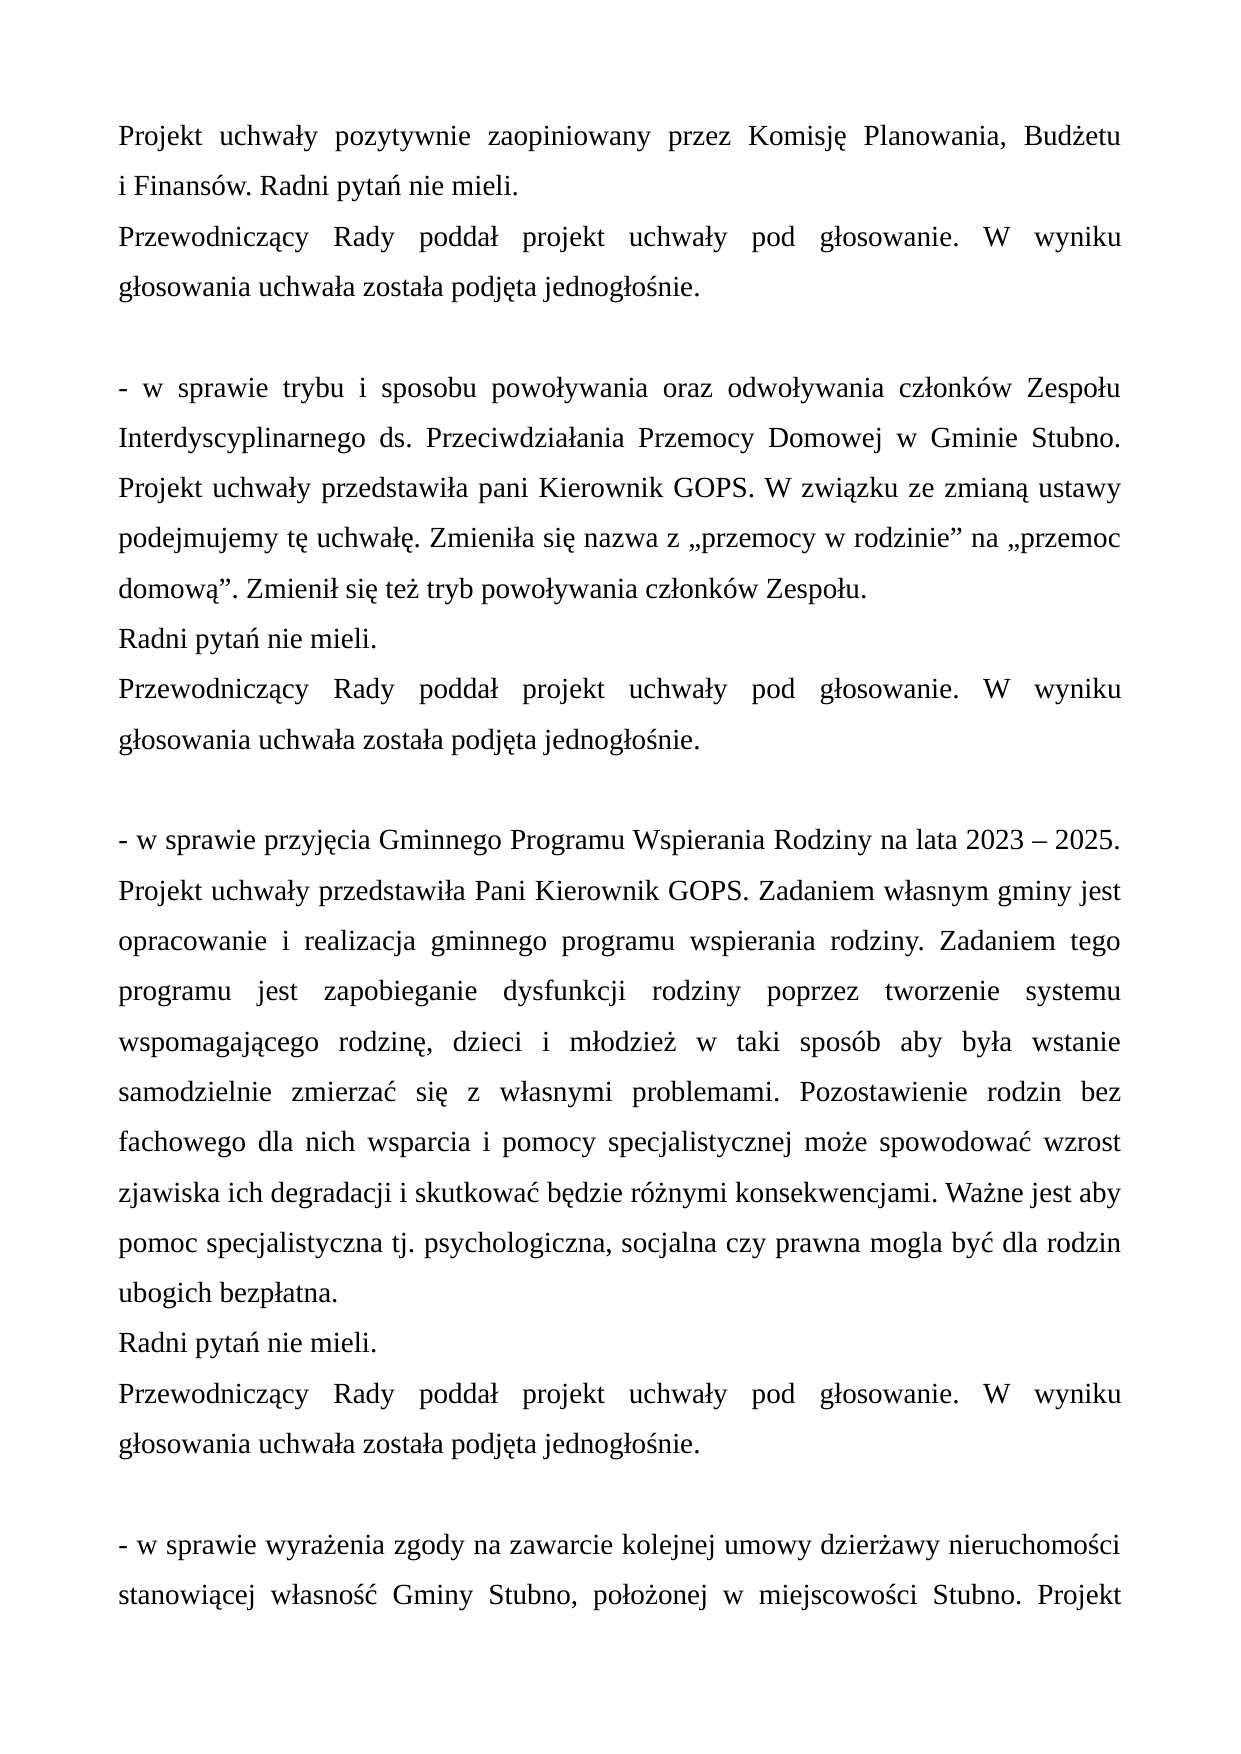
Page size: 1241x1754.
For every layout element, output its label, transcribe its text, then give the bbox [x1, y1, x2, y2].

text - w sprawie przyjęcia Gminnego Programu Wspierania Rodziny na lata 2023 – 2025. Projekt uchwały przedstawiła Pani Kierownik GOPS. Zadaniem własnym gminy jest opracowanie i realizacja gminnego programu wspierania rodziny. Zadaniem tego programu jest zapobieganie dysfunkcji rodziny poprzez tworzenie systemu wspomagającego rodzinę, dzieci i młodzież w taki sposób aby była wstanie samodzielnie zmierzać się z własnymi problemami. Pozostawienie rodzin bez fachowego dla nich wsparcia i pomocy specjalistycznej może spowodować wzrost zjawiska ich degradacji i skutkować będzie różnymi konsekwencjami. Ważne jest aby pomoc specjalistyczna tj. psychologiczna, socjalna czy prawna mogla być dla rodzin ubogich bezpłatna. [118, 822, 1122, 1309]
text Przewodniczący Rady poddał projekt uchwały pod głosowanie. W wyniku głosowania uchwała została podjęta jednogłośnie. [118, 219, 1122, 303]
text Przewodniczący Rady poddał projekt uchwały pod głosowanie. W wyniku głosowania uchwała została podjęta jednogłośnie. [118, 1376, 1122, 1460]
text - w sprawie wyrażenia zgody na zawarcie kolejnej umowy dzierżawy nieruchomości stanowiącej własność Gminy Stubno, położonej w miejscowości Stubno. Projekt [118, 1527, 1122, 1611]
text Przewodniczący Rady poddał projekt uchwały pod głosowanie. W wyniku głosowania uchwała została podjęta jednogłośnie. [118, 672, 1122, 755]
text Projekt uchwały pozytywnie zaopiniowany przez Komisję Planowania, Budżetu i Finansów. Radni pytań nie mieli. [118, 118, 1122, 202]
text - w sprawie trybu i sposobu powoływania oraz odwoływania członków Zespołu Interdyscyplinarnego ds. Przeciwdziałania Przemocy Domowej w Gminie Stubno. Projekt uchwały przedstawiła pani Kierownik GOPS. W związku ze zmianą ustawy podejmujemy tę uchwałę. Zmieniła się nazwa z „przemocy w rodzinie” na „przemoc domową”. Zmienił się też tryb powoływania członków Zespołu. [118, 370, 1122, 604]
text Radni pytań nie mieli. [118, 621, 1122, 655]
text Radni pytań nie mieli. [118, 1326, 1122, 1359]
